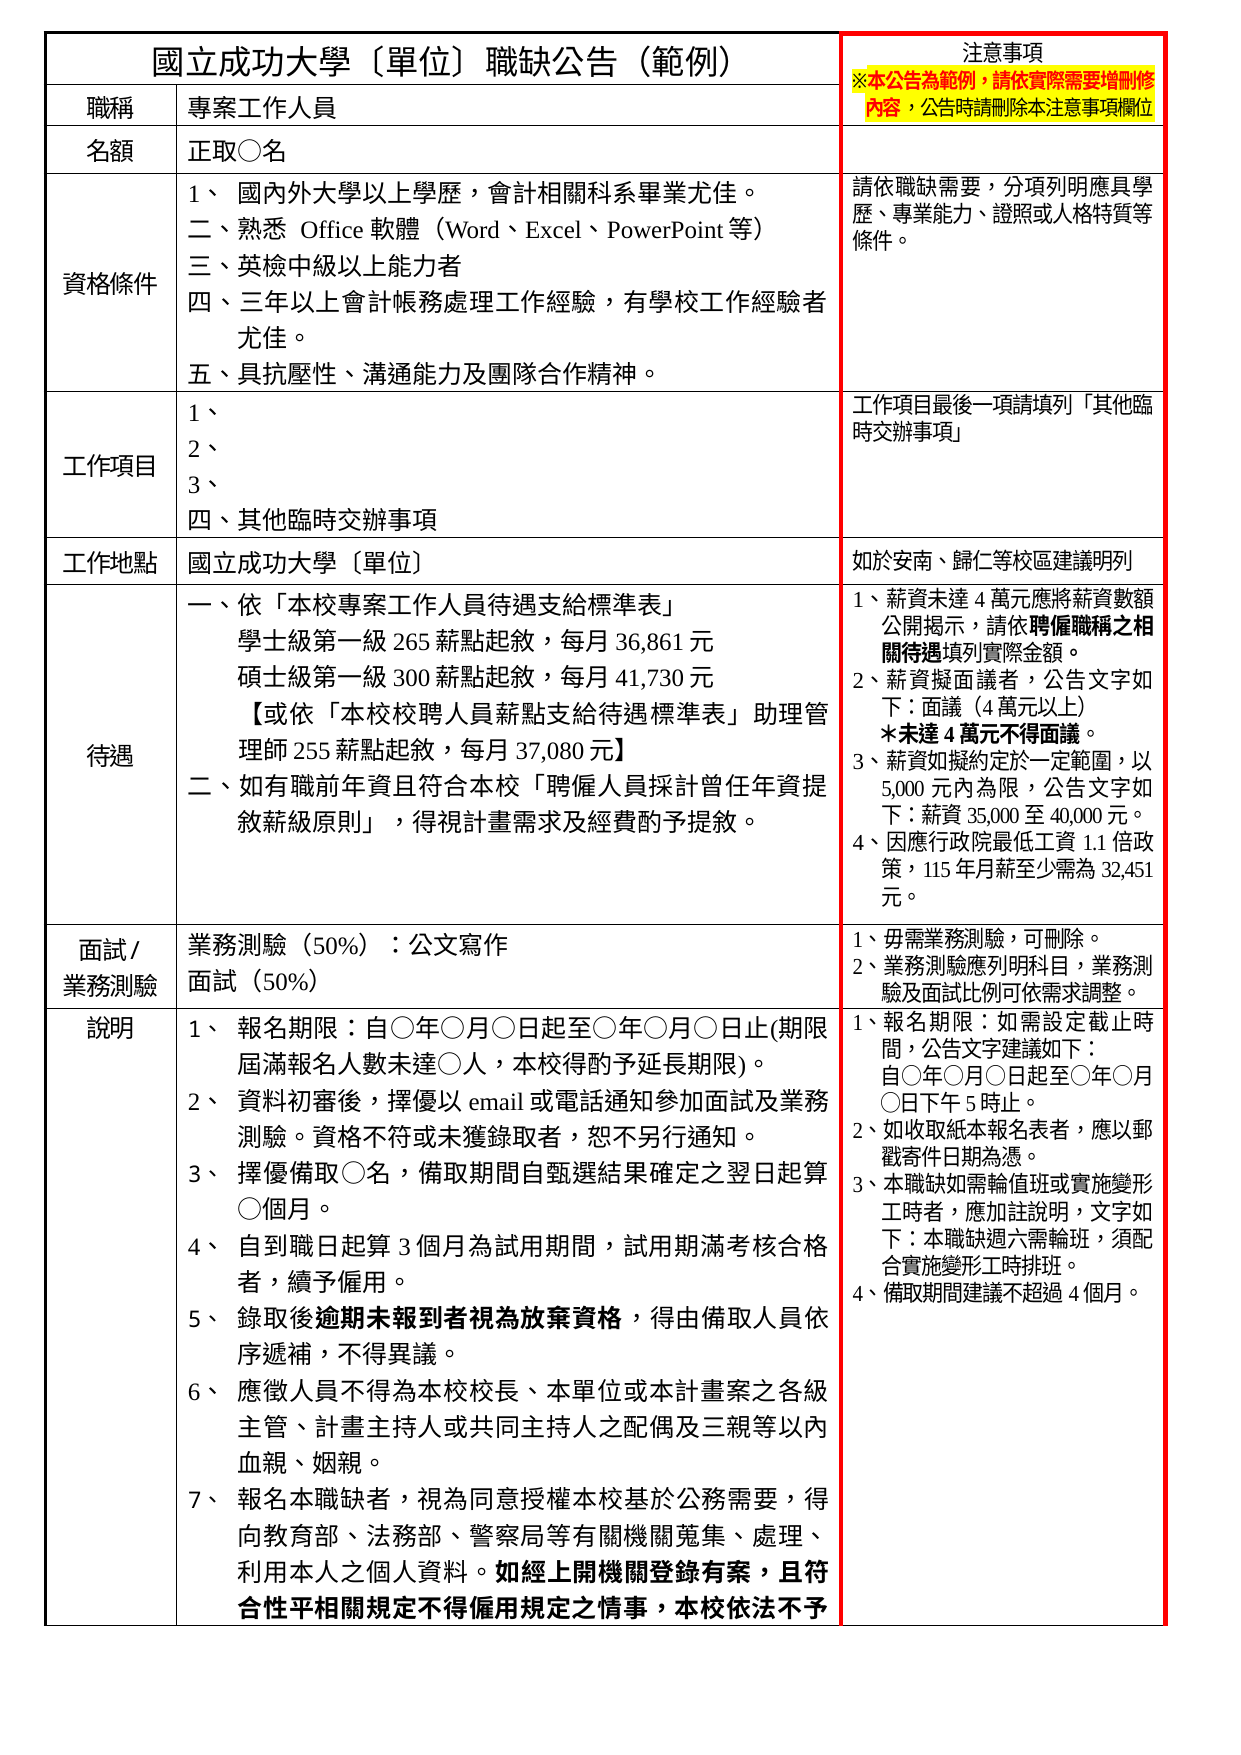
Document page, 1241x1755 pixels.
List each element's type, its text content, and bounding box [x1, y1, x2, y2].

table_cell 報名期限：自○年○月○日起至○年○月○日止(期限屆滿報名人數未達○人，本校得酌予延長期限)。 資料初審後，擇優以email或電話通知參加面試及業務測驗。資格不符或未獲錄取者，恕不另行通知。 擇優備取○名，備取期間自甄選結果確定之翌日起算○個月。 自到職日起算3個月為試用期間，試用期滿考核合格者，續予僱用。 錄取後逾期未報到者視為放棄資格，得由備取人員依序遞補，不得異議。 應徵人員不得為本校校長、本單位或本計畫案之各級主管、計畫主持人或共同主持人之配偶及三親等以內血親、姻親。 報名本職缺者，視為同意授權本校基於公務需要，得向教育部、法務部、警察局等有關機關蒐集、處理、利用本人之個人資料。如經上開機關登錄有案，且符合性平相關規定不得僱用規定之情事，本校依法不予僱用。 [177, 1009, 839, 1625]
table_cell 報名期限：如需設定截止時間，公告文字建議如下： 自○年○月○日起至○年○月○日下午5時止。 如收取紙本報名表者，應以郵戳寄件日期為憑。 本職缺如需輪值班或實施變形工時者，應加註說明，文字如下：本職缺週六需輪班，須配合實施變形工時排班。 4、備取期間建議不超過4個月。 [843, 1009, 1163, 1625]
table_cell 職稱 [47, 85, 176, 125]
table_header 注意事項 ※本公告為範例，請依實際需要增刪修內容，公告時請刪除本注意事項欄位 [843, 36, 1163, 125]
table_cell 工作項目最後一項請填列「其他臨時交辦事項」 [843, 392, 1163, 537]
table_cell 面試/ 業務測驗 [47, 925, 176, 1008]
table_cell 國立成功大學〔單位〕 [177, 538, 839, 584]
table_cell 工作地點 [47, 538, 176, 584]
table_cell 待遇 [47, 585, 176, 924]
table_cell 工作項目 [47, 392, 176, 537]
table_cell 名額 [47, 126, 176, 172]
table_cell [843, 126, 1163, 172]
table_cell 正取○名 [177, 126, 839, 172]
table_cell 四、其他臨時交辦事項 [177, 392, 839, 537]
table_cell 說明 [47, 1009, 176, 1625]
table_cell 薪資未達4萬元應將薪資數額公開揭示，請依聘僱職稱之相關待遇填列實際金額。 薪資擬面議者，公告文字如下：面議（4萬元以上） ＊未達4萬元不得面議。 薪資如擬約定於一定範圍，以5,000元內為限，公告文字如下：薪資35,000至40,000元。 因應行政院最低工資1.1倍政策，115年月薪至少需為32,451元。 [843, 585, 1163, 924]
table_cell 資格條件 [47, 174, 176, 391]
table_header 國立成功大學〔單位〕職缺公告（範例） [47, 34, 839, 84]
table_cell 國內外大學以上學歷，會計相關科系畢業尤佳。 二、熟悉 Office 軟體（Word、Excel、PowerPoint等） 三、英檢中級以上能力者 四、三年以上會計帳務處理工作經驗，有學校工作經驗者尤佳。 五、具抗壓性、溝通能力及團隊合作精神。 [177, 174, 839, 391]
table_cell 如於安南、歸仁等校區建議明列 [843, 538, 1163, 584]
table_cell 請依職缺需要，分項列明應具學歷、專業能力、證照或人格特質等條件。 [843, 174, 1163, 391]
table_cell 一、依「本校專案工作人員待遇支給標準表」 學士級第一級265薪點起敘，每月36,861元 碩士級第一級300薪點起敘，每月41,730元 【或依「本校校聘人員薪點支給待遇標準表」助理管理師255薪點起敘，每月37,080元】 二、如有職前年資且符合本校「聘僱人員採計曾任年資提敘薪級原則」，得視計畫需求及經費酌予提敘。 [177, 585, 839, 924]
table_cell 毋需業務測驗，可刪除。 業務測驗應列明科目，業務測驗及面試比例可依需求調整。 [843, 925, 1163, 1008]
table_cell 業務測驗（50%）：公文寫作 面試（50%） [177, 925, 839, 1008]
table_cell 專案工作人員 [177, 85, 839, 125]
